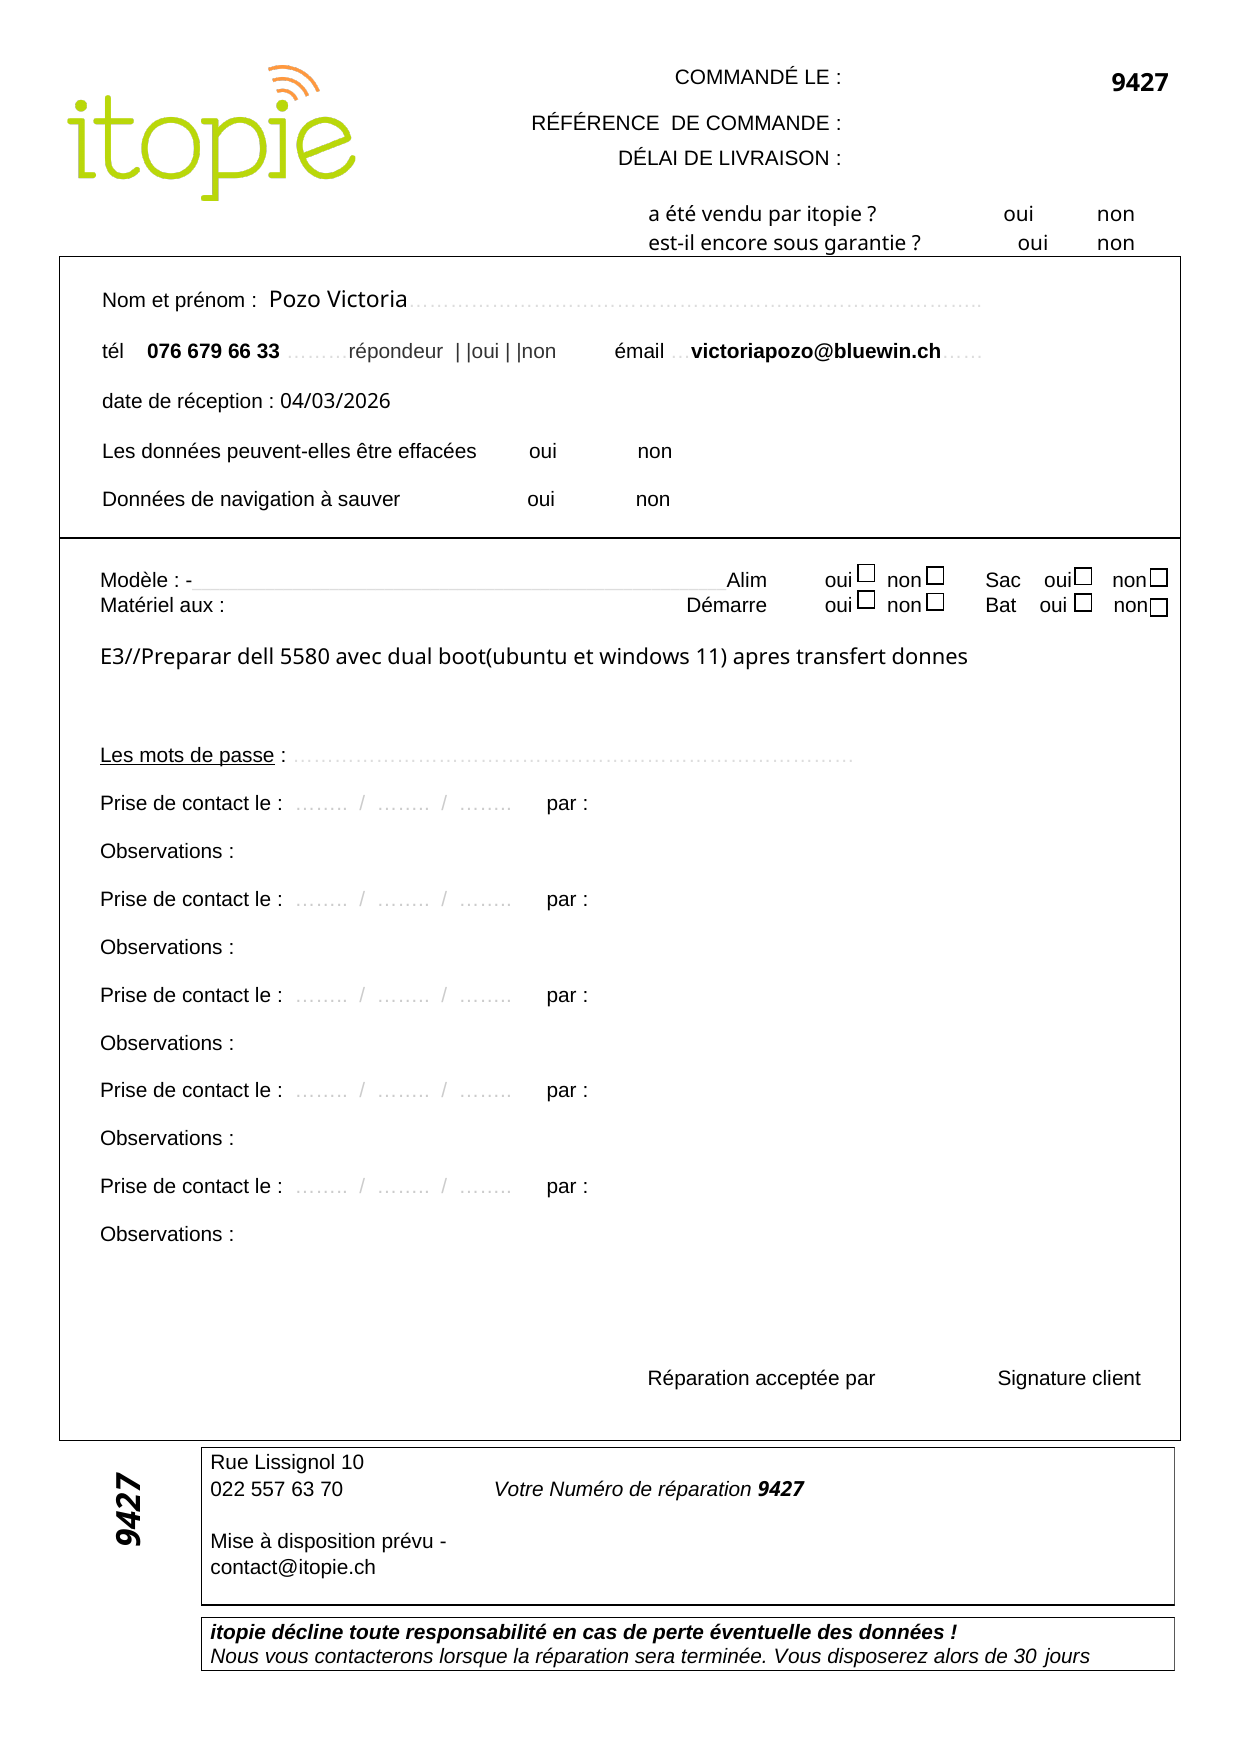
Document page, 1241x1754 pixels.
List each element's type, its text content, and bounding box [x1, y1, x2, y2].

table_header COMMANDÉ LE : [490, 59, 847, 104]
table_cell DÉLAI DE LIVRAISON : [490, 140, 847, 175]
text Observations : [60, 1027, 1180, 1054]
text tél 076 679 66 33 ………répondeur | |oui | |non émail …victoriapozo@bluewin.ch…… [60, 335, 1180, 362]
text Observations : [60, 1123, 1180, 1150]
table_header Rue Lissignol 10 022 557 63 70 Votre Numéro de réparation 9427 Mise à disposition prévu - contact@itopie.ch [195, 1441, 1180, 1611]
text Prise de contact le : …….. / …….. / …….. par : [60, 1171, 1180, 1198]
text Observations : [60, 931, 1180, 958]
text Les mots de passe : ……………………………………………………………………… [60, 740, 1180, 767]
text Prise de contact le : …….. / …….. / …….. par : [60, 788, 1180, 815]
text Observations : [60, 1219, 1180, 1246]
text Prise de contact le : …….. / …….. / …….. par : [60, 883, 1180, 911]
text Les données peuvent-elles être effacées oui non [60, 436, 1180, 463]
text a été vendu par itopie ? oui non [59, 199, 1181, 228]
table_cell itopie décline toute responsabilité en cas de perte éventuelle des données ! Nous vous contacterons lorsque la réparation sera terminée. Vous disposerez alors de 30 jours [195, 1611, 1180, 1677]
text Prise de contact le : …….. / …….. / …….. par : [60, 1075, 1180, 1102]
text Réparation acceptée par Signature client [60, 1363, 1180, 1390]
text Modèle : - Alim oui non Sac oui non [948, 562, 1180, 590]
text Prise de contact le : …….. / …….. / …….. par : [60, 979, 1180, 1006]
text est-il encore sous garantie ? oui non [59, 228, 1181, 256]
text Matériel aux : Démarre oui non Bat oui non [60, 590, 1180, 617]
text Nom et prénom : Pozo Victoria……………………………………………………………………….. [60, 280, 1180, 314]
picture [67, 65, 356, 201]
text Données de navigation à sauver oui non [60, 484, 1180, 511]
text Modèle : - Alim oui non Sac oui non [879, 562, 925, 590]
text E3//Preparar dell 5580 avec dual boot(ubuntu et windows 11) apres transfert donnes [60, 638, 1180, 671]
table_cell [847, 105, 1180, 140]
table_header 9427 [59, 1441, 195, 1677]
text Observations : [60, 836, 1180, 863]
table_header 9427 [847, 59, 1180, 104]
text Modèle : - Alim oui non Sac oui non [60, 562, 856, 590]
table_cell [847, 140, 1180, 175]
text date de réception : 04/03/2026 [60, 383, 1180, 415]
table_cell RÉFÉRENCE DE COMMANDE : [490, 105, 847, 140]
